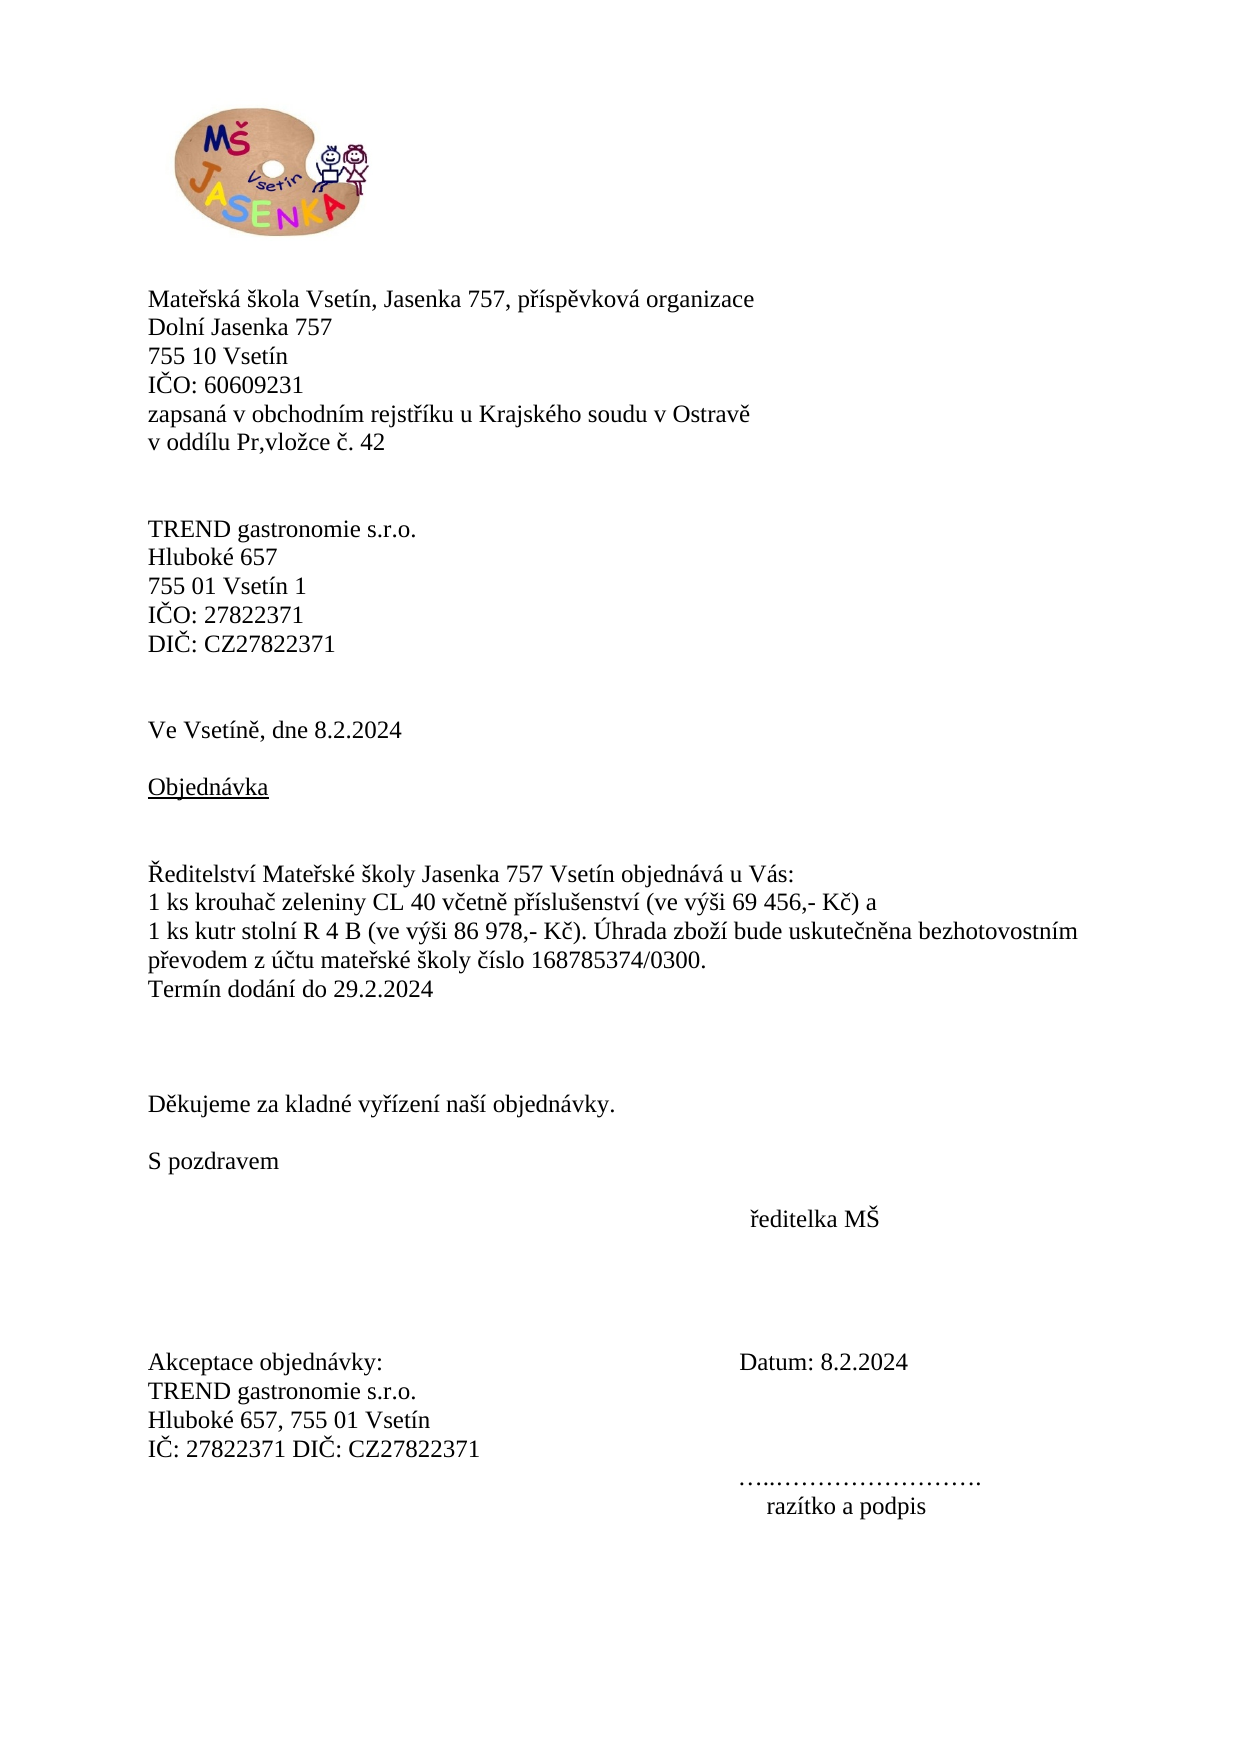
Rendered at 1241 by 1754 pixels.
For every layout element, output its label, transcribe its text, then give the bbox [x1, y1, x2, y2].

text Ředitelství Mateřské školy Jasenka 757 Vsetín objednává u Vás: [148, 859, 1092, 887]
text 755 01 Vsetín 1 [148, 571, 1092, 600]
text Ve Vsetíně, dne 8.2.2024 [148, 715, 1092, 744]
text 755 10 Vsetín [148, 341, 1092, 370]
text Objednávka [148, 772, 1092, 801]
text Hluboké 657 [148, 542, 1092, 571]
text 1 ks krouhač zeleniny CL 40 včetně příslušenství (ve výši 69 456,- Kč) a [148, 887, 1092, 916]
text 1 ks kutr stolní R 4 B (ve výši 86 978,- Kč). Úhrada zboží bude uskutečněna bezhotovostním převodem z účtu mateřské školy číslo 168785374/0300. [148, 916, 1092, 974]
text Mateřská škola Vsetín, Jasenka 757, příspěvková organizace [148, 284, 1092, 312]
text Hluboké 657, 755 01 Vsetín [148, 1405, 1092, 1434]
text Termín dodání do 29.2.2024 [148, 974, 1092, 1002]
text Akceptace objednávky: Datum: 8.2.2024 [148, 1347, 1092, 1376]
text DIČ: CZ27822371 [148, 629, 1092, 657]
text Dolní Jasenka 757 [148, 312, 1092, 341]
text S pozdravem [148, 1146, 1092, 1175]
text TREND gastronomie s.r.o. [148, 514, 1092, 542]
text ředitelka MŠ [148, 1204, 1092, 1232]
text IČO: 27822371 [148, 600, 1092, 629]
text TREND gastronomie s.r.o. [148, 1376, 1092, 1405]
text Děkujeme za kladné vyřízení naší objednávky. [148, 1089, 1092, 1117]
text IČO: 60609231 [148, 370, 1092, 399]
text IČ: 27822371 DIČ: CZ27822371 [148, 1434, 1092, 1462]
text razítko a podpis [148, 1491, 1092, 1520]
text zapsaná v obchodním rejstříku u Krajského soudu v Ostravě [148, 399, 1092, 427]
text v oddílu Pr,vložce č. 42 [148, 427, 1092, 456]
text …..……………………. [664, 1462, 1092, 1491]
